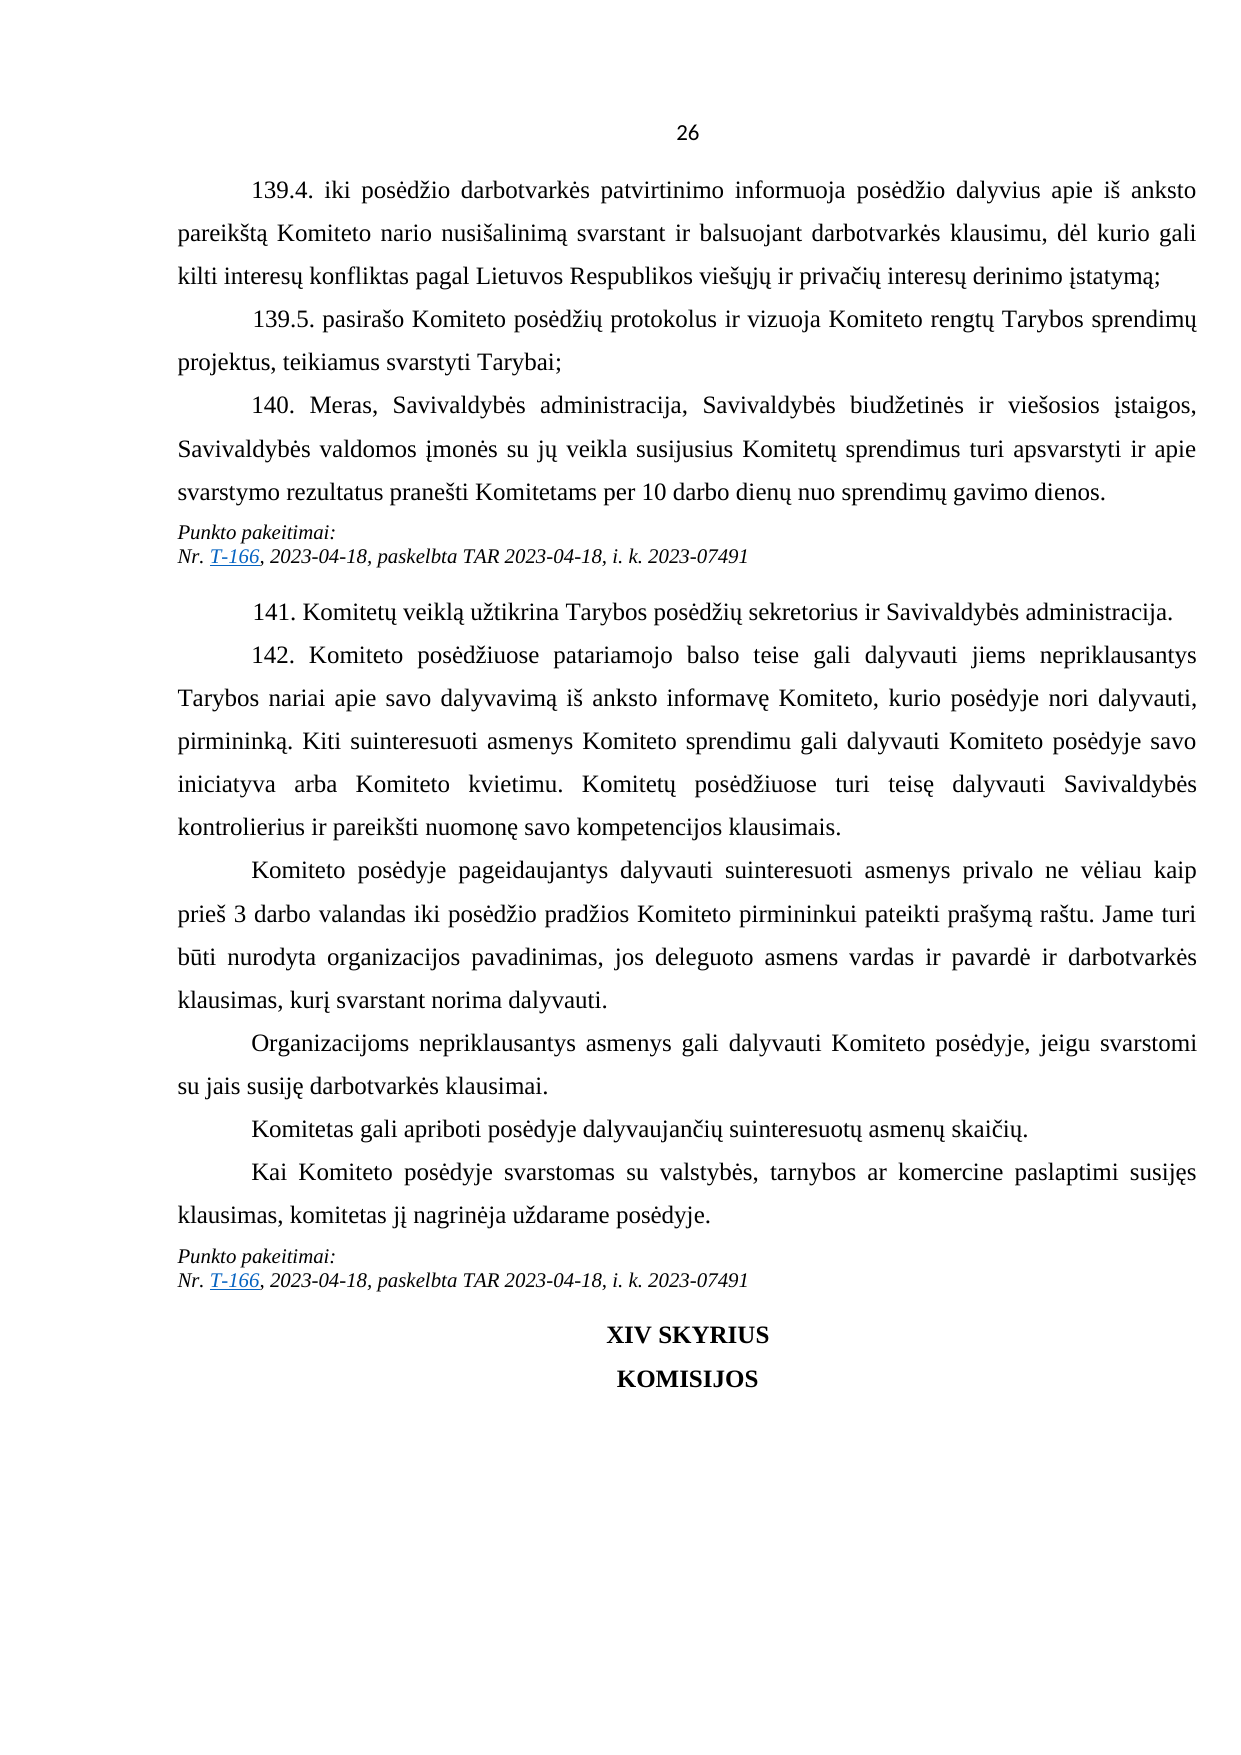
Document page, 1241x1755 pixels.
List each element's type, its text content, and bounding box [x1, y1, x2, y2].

text 142. Komiteto posėdžiuose patariamojo balso teise gali dalyvauti jiems nepriklausantys Tarybos nariai apie savo dalyvavimą iš anksto informavę Komiteto, kurio posėdyje nori dalyvauti, pirmininką. Kiti suinteresuoti asmenys Komiteto sprendimu gali dalyvauti Komiteto posėdyje savo iniciatyva arba Komiteto kvietimu. Komitetų posėdžiuose turi teisę dalyvauti Savivaldybės kontrolierius ir pareikšti nuomonę savo kompetencijos klausimais. [177, 640, 1198, 841]
text 139.4. iki posėdžio darbotvarkės patvirtinimo informuoja posėdžio dalyvius apie iš anksto pareikštą Komiteto nario nusišalinimą svarstant ir balsuojant darbotvarkės klausimu, dėl kurio gali kilti interesų konfliktas pagal Lietuvos Respublikos viešųjų ir privačių interesų derinimo įstatymą; [177, 175, 1198, 290]
text Nr. T-166, 2023-04-18, paskelbta TAR 2023-04-18, i. k. 2023-07491 [177, 544, 1198, 568]
text Organizacijoms nepriklausantys asmenys gali dalyvauti Komiteto posėdyje, jeigu svarstomi su jais susiję darbotvarkės klausimai. [177, 1028, 1198, 1100]
text Komiteto posėdyje pageidaujantys dalyvauti suinteresuoti asmenys privalo ne vėliau kaip prieš 3 darbo valandas iki posėdžio pradžios Komiteto pirmininkui pateikti prašymą raštu. Jame turi būti nurodyta organizacijos pavadinimas, jos deleguoto asmens vardas ir pavardė ir darbotvarkės klausimas, kurį svarstant norima dalyvauti. [177, 856, 1198, 1014]
subtitle KOMISIJOS [177, 1364, 1198, 1392]
text 139.5. pasirašo Komiteto posėdžių protokolus ir vizuoja Komiteto rengtų Tarybos sprendimų projektus, teikiamus svarstyti Tarybai; [177, 304, 1198, 376]
text Punkto pakeitimai: [177, 520, 1198, 544]
text Kai Komiteto posėdyje svarstomas su valstybės, tarnybos ar komercine paslaptimi susijęs klausimas, komitetas jį nagrinėja uždarame posėdyje. [177, 1157, 1198, 1229]
text 141. Komitetų veiklą užtikrina Tarybos posėdžių sekretorius ir Savivaldybės administracija. [177, 597, 1198, 626]
text Komitetas gali apriboti posėdyje dalyvaujančių suinteresuotų asmenų skaičių. [177, 1114, 1198, 1143]
subtitle XIV SKYRIUS [177, 1321, 1198, 1349]
text 140. Meras, Savivaldybės administracija, Savivaldybės biudžetinės ir viešosios įstaigos, Savivaldybės valdomos įmonės su jų veikla susijusius Komitetų sprendimus turi apsvarstyti ir apie svarstymo rezultatus pranešti Komitetams per 10 darbo dienų nuo sprendimų gavimo dienos. [177, 391, 1198, 506]
text Nr. T-166, 2023-04-18, paskelbta TAR 2023-04-18, i. k. 2023-07491 [177, 1268, 1198, 1292]
text Punkto pakeitimai: [177, 1244, 1198, 1268]
